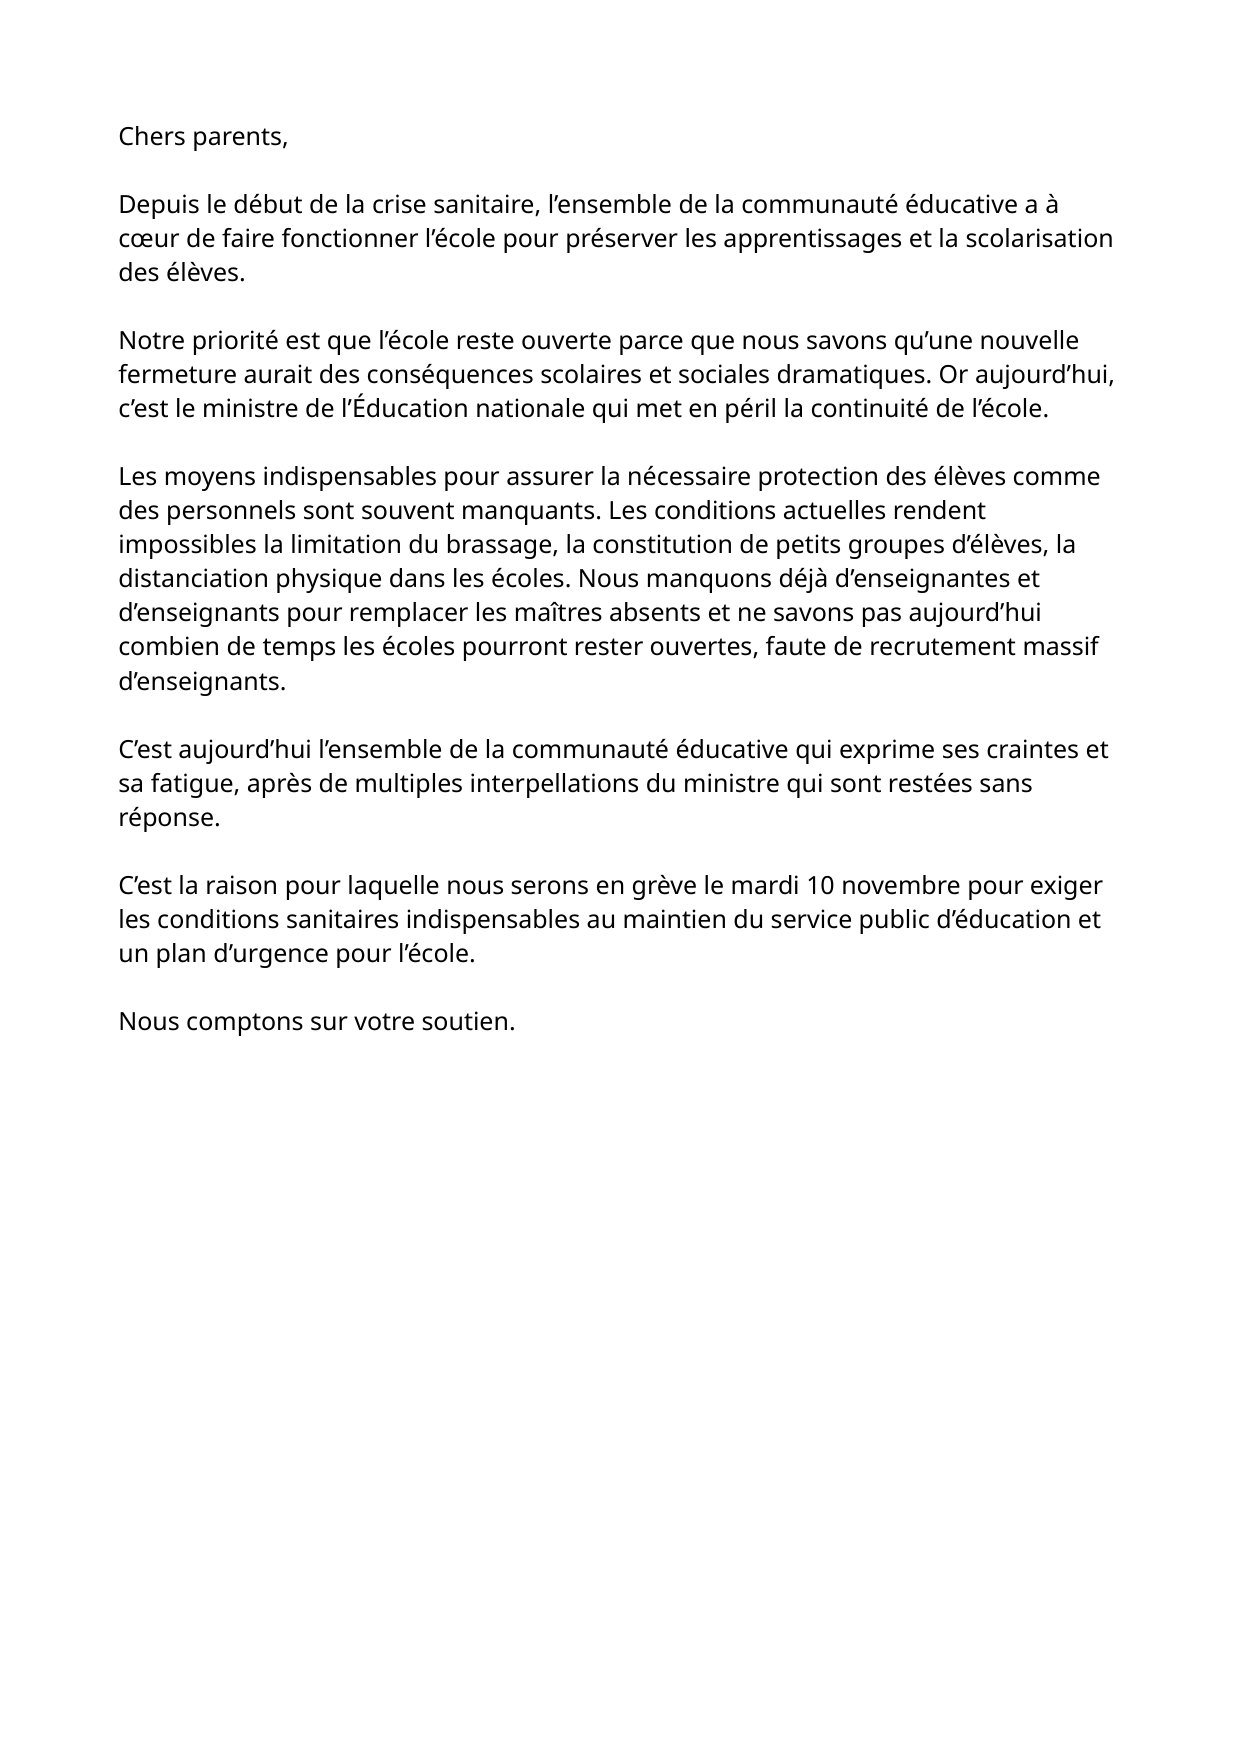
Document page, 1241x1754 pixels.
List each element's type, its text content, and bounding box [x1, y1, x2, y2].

text C’est la raison pour laquelle nous serons en grève le mardi 10 novembre pour exiger les conditions sanitaires indispensables au maintien du service public d’éducation et un plan d’urgence pour l’école. [118, 867, 1122, 970]
text Notre priorité est que l’école reste ouverte parce que nous savons qu’une nouvelle fermeture aurait des conséquences scolaires et sociales dramatiques. Or aujourd’hui, c’est le ministre de l’Éducation nationale qui met en péril la continuité de l’école. [118, 322, 1122, 425]
text Nous comptons sur votre soutien. [118, 1004, 1122, 1038]
text Chers parents, [118, 118, 1122, 152]
text C’est aujourd’hui l’ensemble de la communauté éducative qui exprime ses craintes et sa fatigue, après de multiples interpellations du ministre qui sont restées sans réponse. [118, 731, 1122, 833]
text Depuis le début de la crise sanitaire, l’ensemble de la communauté éducative a à cœur de faire fonctionner l’école pour préserver les apprentissages et la scolarisation des élèves. [118, 186, 1122, 288]
text Les moyens indispensables pour assurer la nécessaire protection des élèves comme des personnels sont souvent manquants. Les conditions actuelles rendent impossibles la limitation du brassage, la constitution de petits groupes d’élèves, la distanciation physique dans les écoles. Nous manquons déjà d’enseignantes et d’enseignants pour remplacer les maîtres absents et ne savons pas aujourd’hui combien de temps les écoles pourront rester ouvertes, faute de recrutement massif d’enseignants. [118, 459, 1122, 697]
